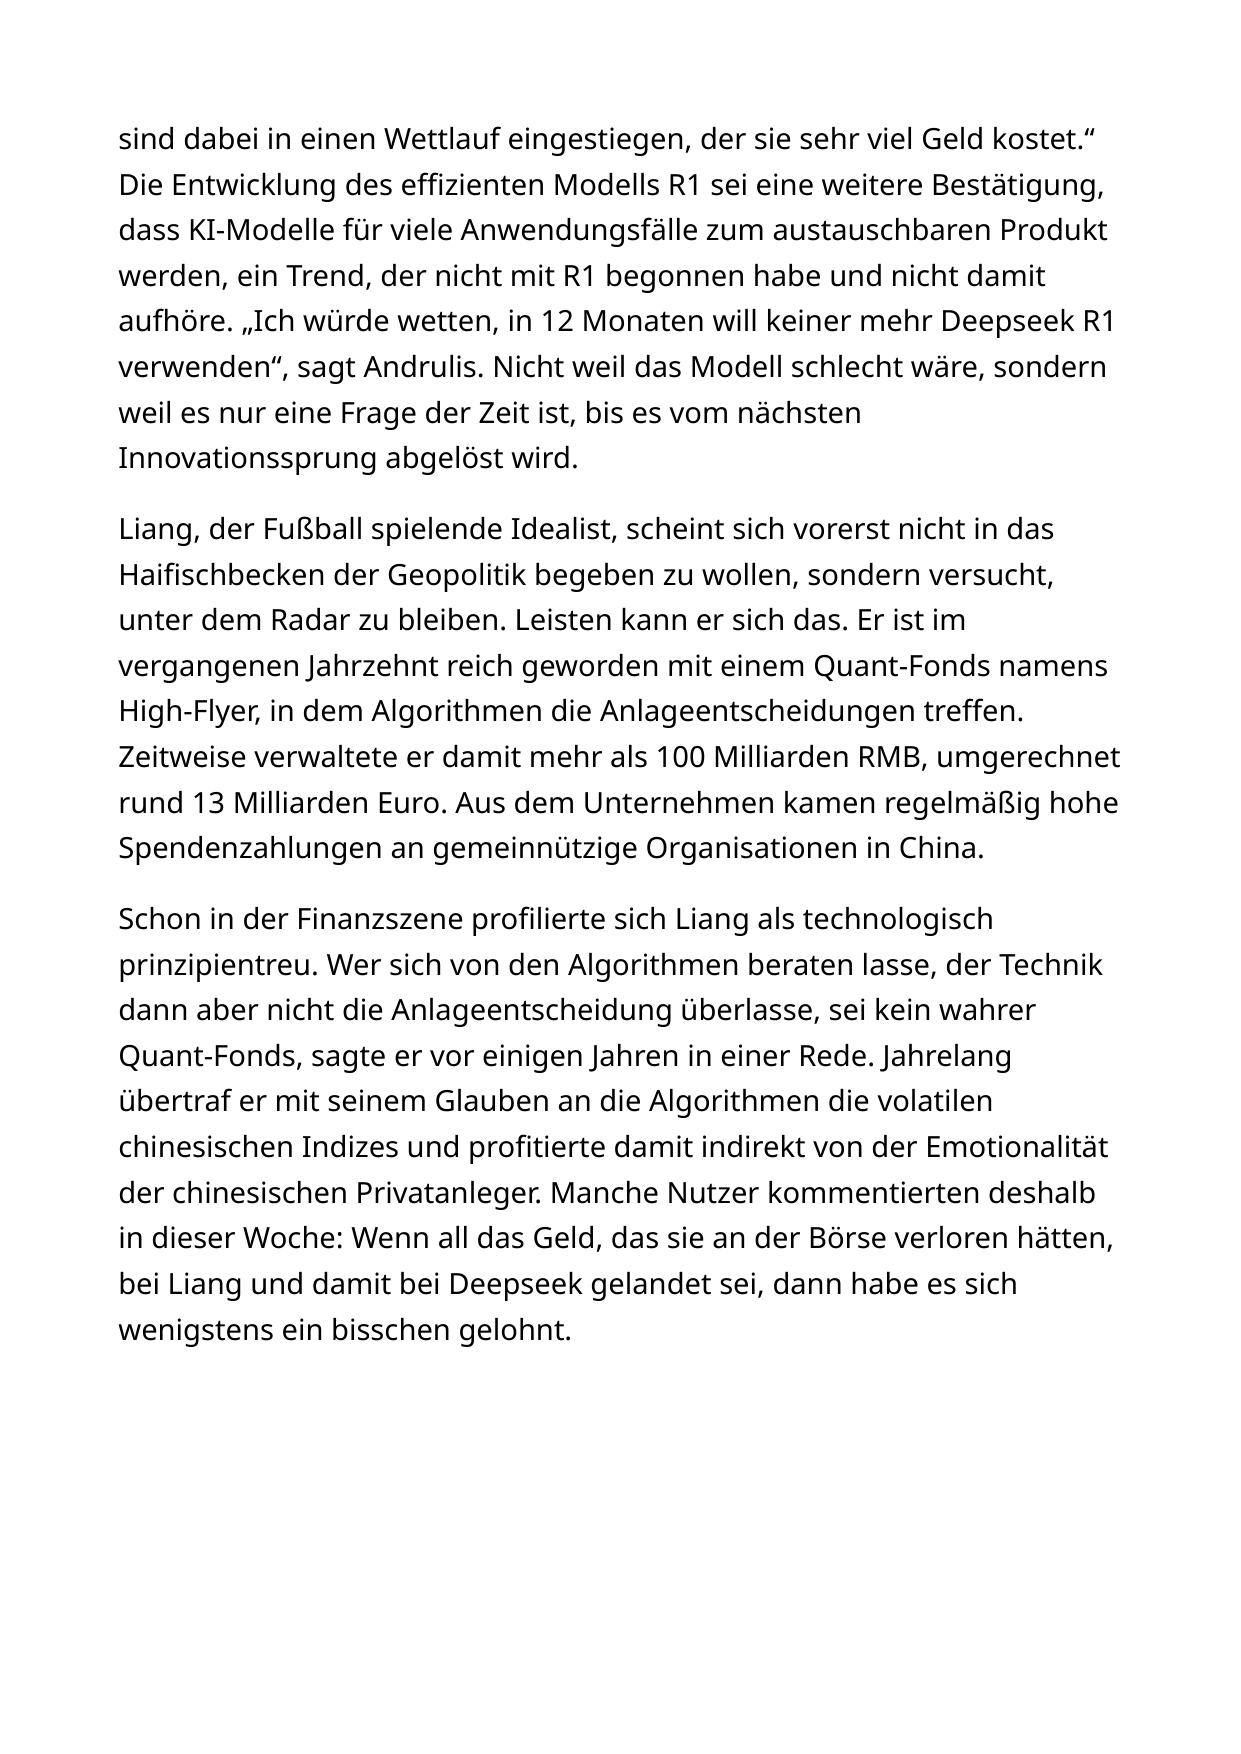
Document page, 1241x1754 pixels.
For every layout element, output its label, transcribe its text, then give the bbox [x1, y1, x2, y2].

text Schon in der Finanzszene profilierte sich Liang als technologisch prinzipientreu. Wer sich von den Algorithmen beraten lasse, der Technik dann aber nicht die Anlageentscheidung überlasse, sei kein wahrer Quant-Fonds, sagte er vor einigen Jahren in einer Rede. Jahrelang übertraf er mit seinem Glauben an die Algorithmen die volatilen chinesischen Indizes und profitierte damit indirekt von der Emotionalität der chinesischen Privatanleger. Manche Nutzer kommentierten deshalb in dieser Woche: Wenn all das Geld, das sie an der Börse verloren hätten, bei Liang und damit bei Deepseek gelandet sei, dann habe es sich wenigstens ein bisschen gelohnt. [118, 898, 1122, 1348]
text Liang, der Fußball spielende Idealist, scheint sich vorerst nicht in das Haifischbecken der Geopolitik begeben zu wollen, sondern versucht, unter dem Radar zu bleiben. Leisten kann er sich das. Er ist im vergangenen Jahrzehnt reich geworden mit einem Quant-Fonds namens High-Flyer, in dem Algorithmen die Anlageentscheidungen treffen. Zeitweise verwaltete er damit mehr als 100 Milliarden RMB, umgerechnet rund 13 Milliarden Euro. Aus dem Unternehmen kamen regelmäßig hohe Spendenzahlungen an gemeinnützige Organisationen in China. [118, 508, 1122, 867]
text sind dabei in einen Wettlauf eingestiegen, der sie sehr viel Geld kostet.“ Die Entwicklung des effizienten Modells R1 sei eine weitere Bestätigung, dass KI-Modelle für viele Anwendungsfälle zum austauschbaren Produkt werden, ein Trend, der nicht mit R1 begonnen habe und nicht damit aufhöre. „Ich würde wetten, in 12 Monaten will keiner mehr Deepseek R1 verwenden“, sagt Andrulis. Nicht weil das Modell schlecht wäre, sondern weil es nur eine Frage der Zeit ist, bis es vom nächsten Innovationssprung abgelöst wird. [118, 118, 1122, 477]
